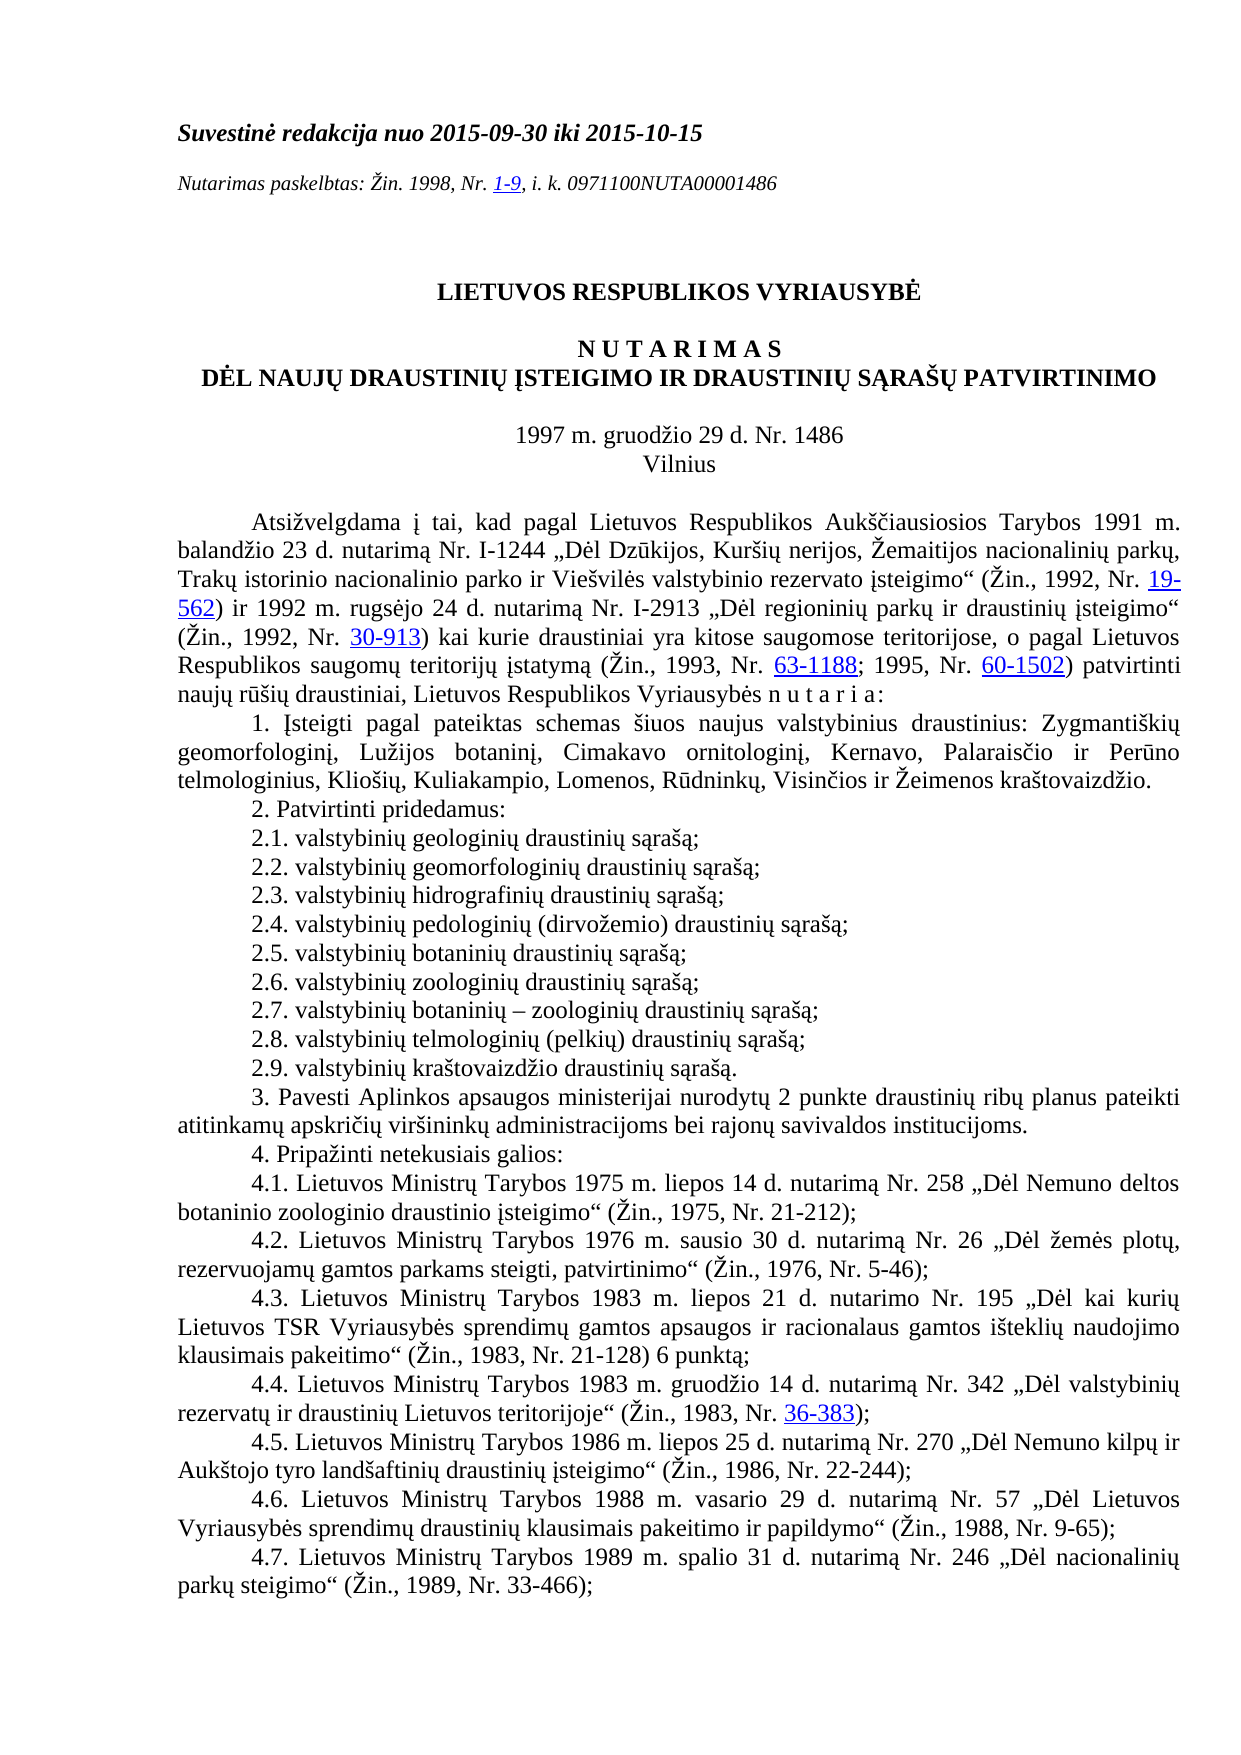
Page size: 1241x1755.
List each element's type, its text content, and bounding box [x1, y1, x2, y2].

text 2.4. valstybinių pedologinių (dirvožemio) draustinių sąrašą; [177, 909, 1181, 938]
text LIETUVOS RESPUBLIKOS VYRIAUSYBĖ [177, 277, 1181, 305]
text 2.6. valstybinių zoologinių draustinių sąrašą; [177, 967, 1181, 995]
text 4.3. Lietuvos Ministrų Tarybos 1983 m. liepos 21 d. nutarimo Nr. 195 „Dėl kai kurių Lietuvos TSR Vyriausybės sprendimų gamtos apsaugos ir racionalaus gamtos išteklių naudojimo klausimais pakeitimo“ (Žin., 1983, Nr. 21-128) 6 punktą; [177, 1283, 1181, 1369]
text 4.7. Lietuvos Ministrų Tarybos 1989 m. spalio 31 d. nutarimą Nr. 246 „Dėl nacionalinių parkų steigimo“ (Žin., 1989, Nr. 33-466); [177, 1542, 1181, 1599]
text 4. Pripažinti netekusiais galios: [177, 1139, 1181, 1168]
text N U T A R I M A S [177, 334, 1181, 363]
text 2.1. valstybinių geologinių draustinių sąrašą; [177, 823, 1181, 852]
text 1997 m. gruodžio 29 d. Nr. 1486 [177, 420, 1181, 449]
text 2. Patvirtinti pridedamus: [177, 794, 1181, 823]
text 4.2. Lietuvos Ministrų Tarybos 1976 m. sausio 30 d. nutarimą Nr. 26 „Dėl žemės plotų, rezervuojamų gamtos parkams steigti, patvirtinimo“ (Žin., 1976, Nr. 5-46); [177, 1225, 1181, 1283]
text Nutarimas paskelbtas: Žin. 1998, Nr. 1-9, i. k. 0971100NUTA00001486 [177, 171, 1181, 195]
text Vilnius [177, 449, 1181, 478]
text 1. Įsteigti pagal pateiktas schemas šiuos naujus valstybinius draustinius: Zygmantiškių geomorfologinį, Lužijos botaninį, Cimakavo ornitologinį, Kernavo, Palaraisčio ir Perūno telmologinius, Kliošių, Kuliakampio, Lomenos, Rūdninkų, Visinčios ir Žeimenos kraštovaizdžio. [177, 708, 1181, 794]
text 4.6. Lietuvos Ministrų Tarybos 1988 m. vasario 29 d. nutarimą Nr. 57 „Dėl Lietuvos Vyriausybės sprendimų draustinių klausimais pakeitimo ir papildymo“ (Žin., 1988, Nr. 9-65); [177, 1484, 1181, 1542]
text Atsižvelgdama į tai, kad pagal Lietuvos Respublikos Aukščiausiosios Tarybos 1991 m. balandžio 23 d. nutarimą Nr. I-1244 „Dėl Dzūkijos, Kuršių nerijos, Žemaitijos nacionalinių parkų, Trakų istorinio nacionalinio parko ir Viešvilės valstybinio rezervato įsteigimo“ (Žin., 1992, Nr. 19-562) ir 1992 m. rugsėjo 24 d. nutarimą Nr. I-2913 „Dėl regioninių parkų ir draustinių įsteigimo“ (Žin., 1992, Nr. 30-913) kai kurie draustiniai yra kitose saugomose teritorijose, o pagal Lietuvos Respublikos saugomų teritorijų įstatymą (Žin., 1993, Nr. 63-1188; 1995, Nr. 60-1502) patvirtinti naujų rūšių draustiniai, Lietuvos Respublikos Vyriausybės nutaria: [177, 507, 1181, 708]
text 2.7. valstybinių botaninių – zoologinių draustinių sąrašą; [177, 995, 1181, 1024]
text 4.4. Lietuvos Ministrų Tarybos 1983 m. gruodžio 14 d. nutarimą Nr. 342 „Dėl valstybinių rezervatų ir draustinių Lietuvos teritorijoje“ (Žin., 1983, Nr. 36-383); [177, 1369, 1181, 1427]
text 2.2. valstybinių geomorfologinių draustinių sąrašą; [177, 852, 1181, 880]
text 2.8. valstybinių telmologinių (pelkių) draustinių sąrašą; [177, 1024, 1181, 1053]
text 4.5. Lietuvos Ministrų Tarybos 1986 m. liepos 25 d. nutarimą Nr. 270 „Dėl Nemuno kilpų ir Aukštojo tyro landšaftinių draustinių įsteigimo“ (Žin., 1986, Nr. 22-244); [177, 1427, 1181, 1484]
text 4.1. Lietuvos Ministrų Tarybos 1975 m. liepos 14 d. nutarimą Nr. 258 „Dėl Nemuno deltos botaninio zoologinio draustinio įsteigimo“ (Žin., 1975, Nr. 21-212); [177, 1168, 1181, 1225]
text 3. Pavesti Aplinkos apsaugos ministerijai nurodytų 2 punkte draustinių ribų planus pateikti atitinkamų apskričių viršininkų administracijoms bei rajonų savivaldos institucijoms. [177, 1082, 1181, 1139]
text 2.3. valstybinių hidrografinių draustinių sąrašą; [177, 880, 1181, 909]
text 2.5. valstybinių botaninių draustinių sąrašą; [177, 938, 1181, 967]
text DĖL NAUJŲ DRAUSTINIŲ ĮSTEIGIMO IR DRAUSTINIŲ SĄRAŠŲ PATVIRTINIMO [177, 363, 1181, 392]
text Suvestinė redakcija nuo 2015-09-30 iki 2015-10-15 [177, 118, 1181, 147]
text 2.9. valstybinių kraštovaizdžio draustinių sąrašą. [177, 1053, 1181, 1082]
